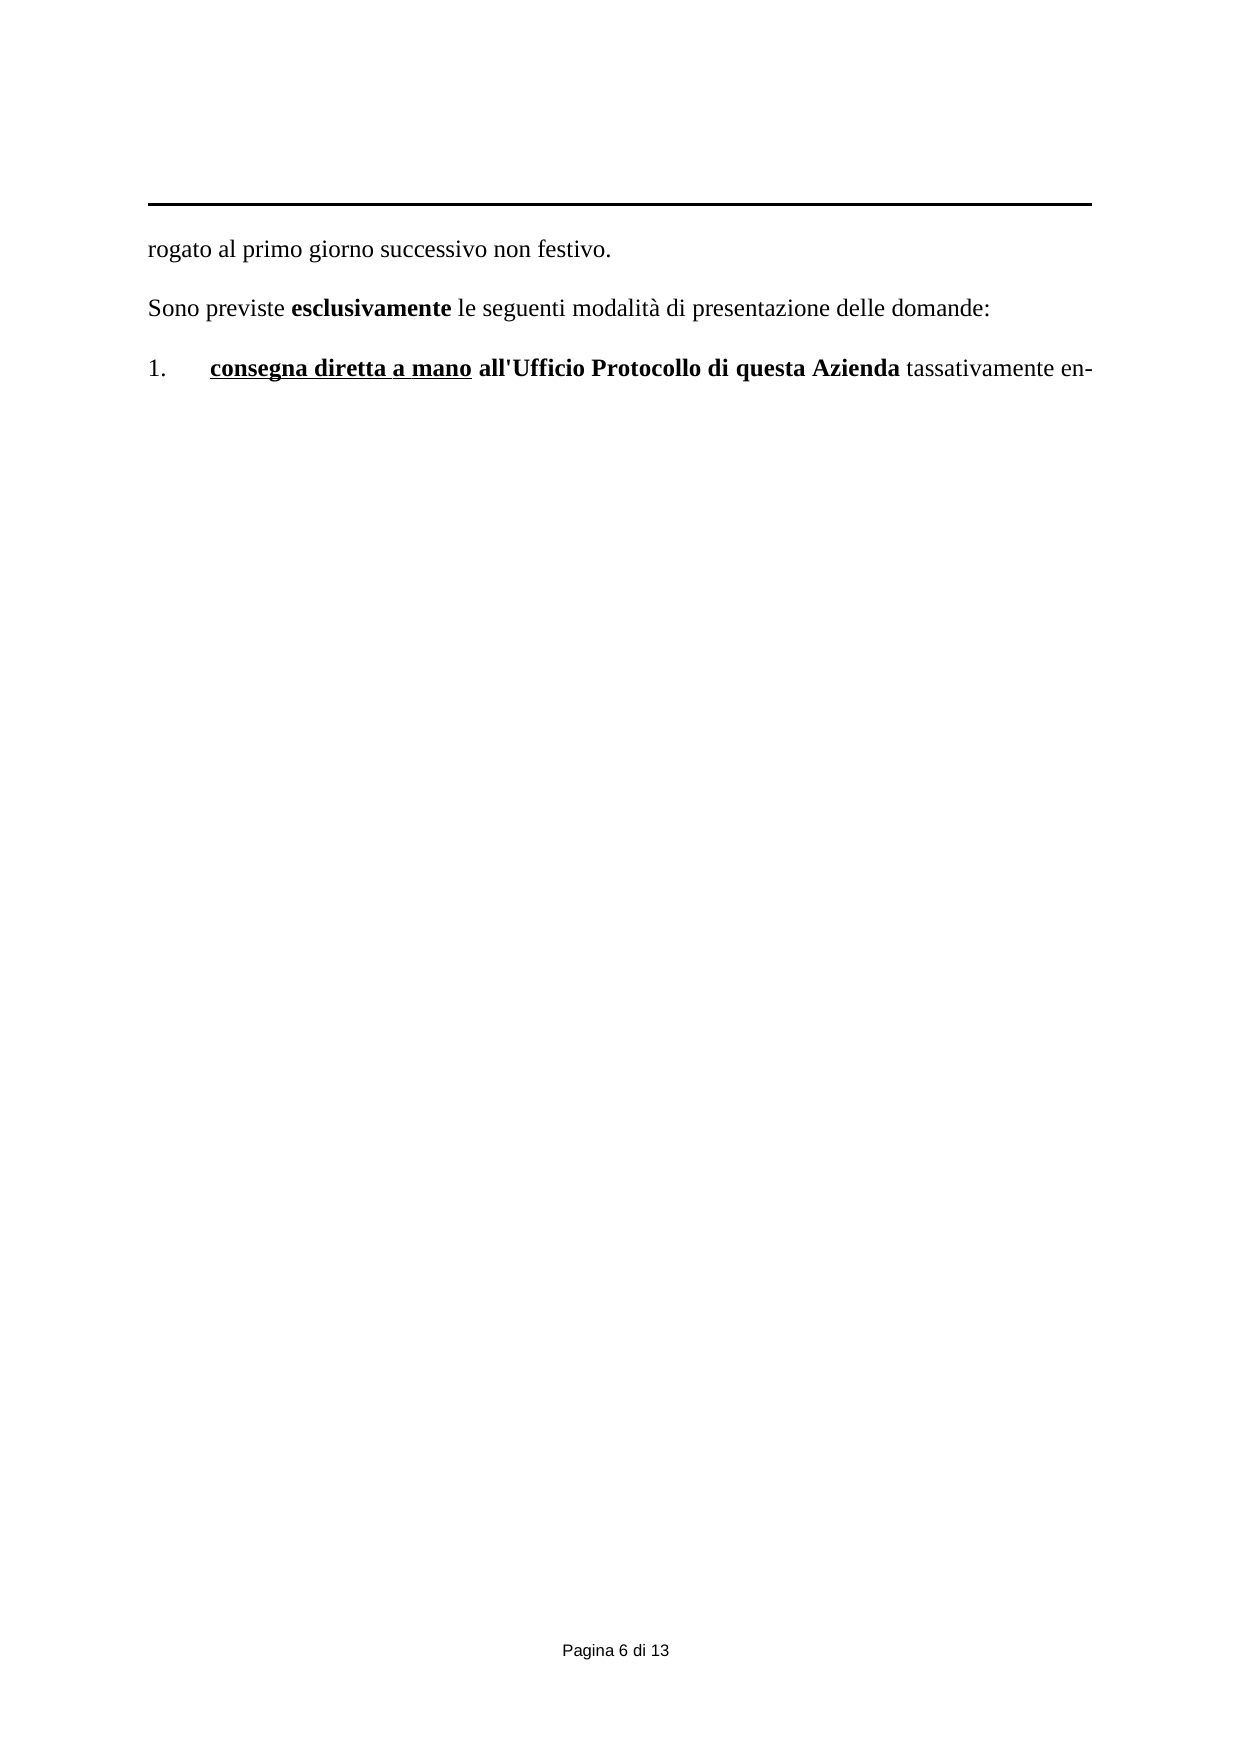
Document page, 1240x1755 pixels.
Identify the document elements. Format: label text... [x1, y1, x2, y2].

text 1. consegna diretta a mano all'Ufficio Protocollo di questa Azienda tassativamente en- [148, 353, 1098, 381]
text rogato al primo giorno successivo non festivo. [148, 234, 1099, 262]
text Sono previste esclusivamente le seguenti modalità di presentazione delle domande: [148, 293, 992, 322]
